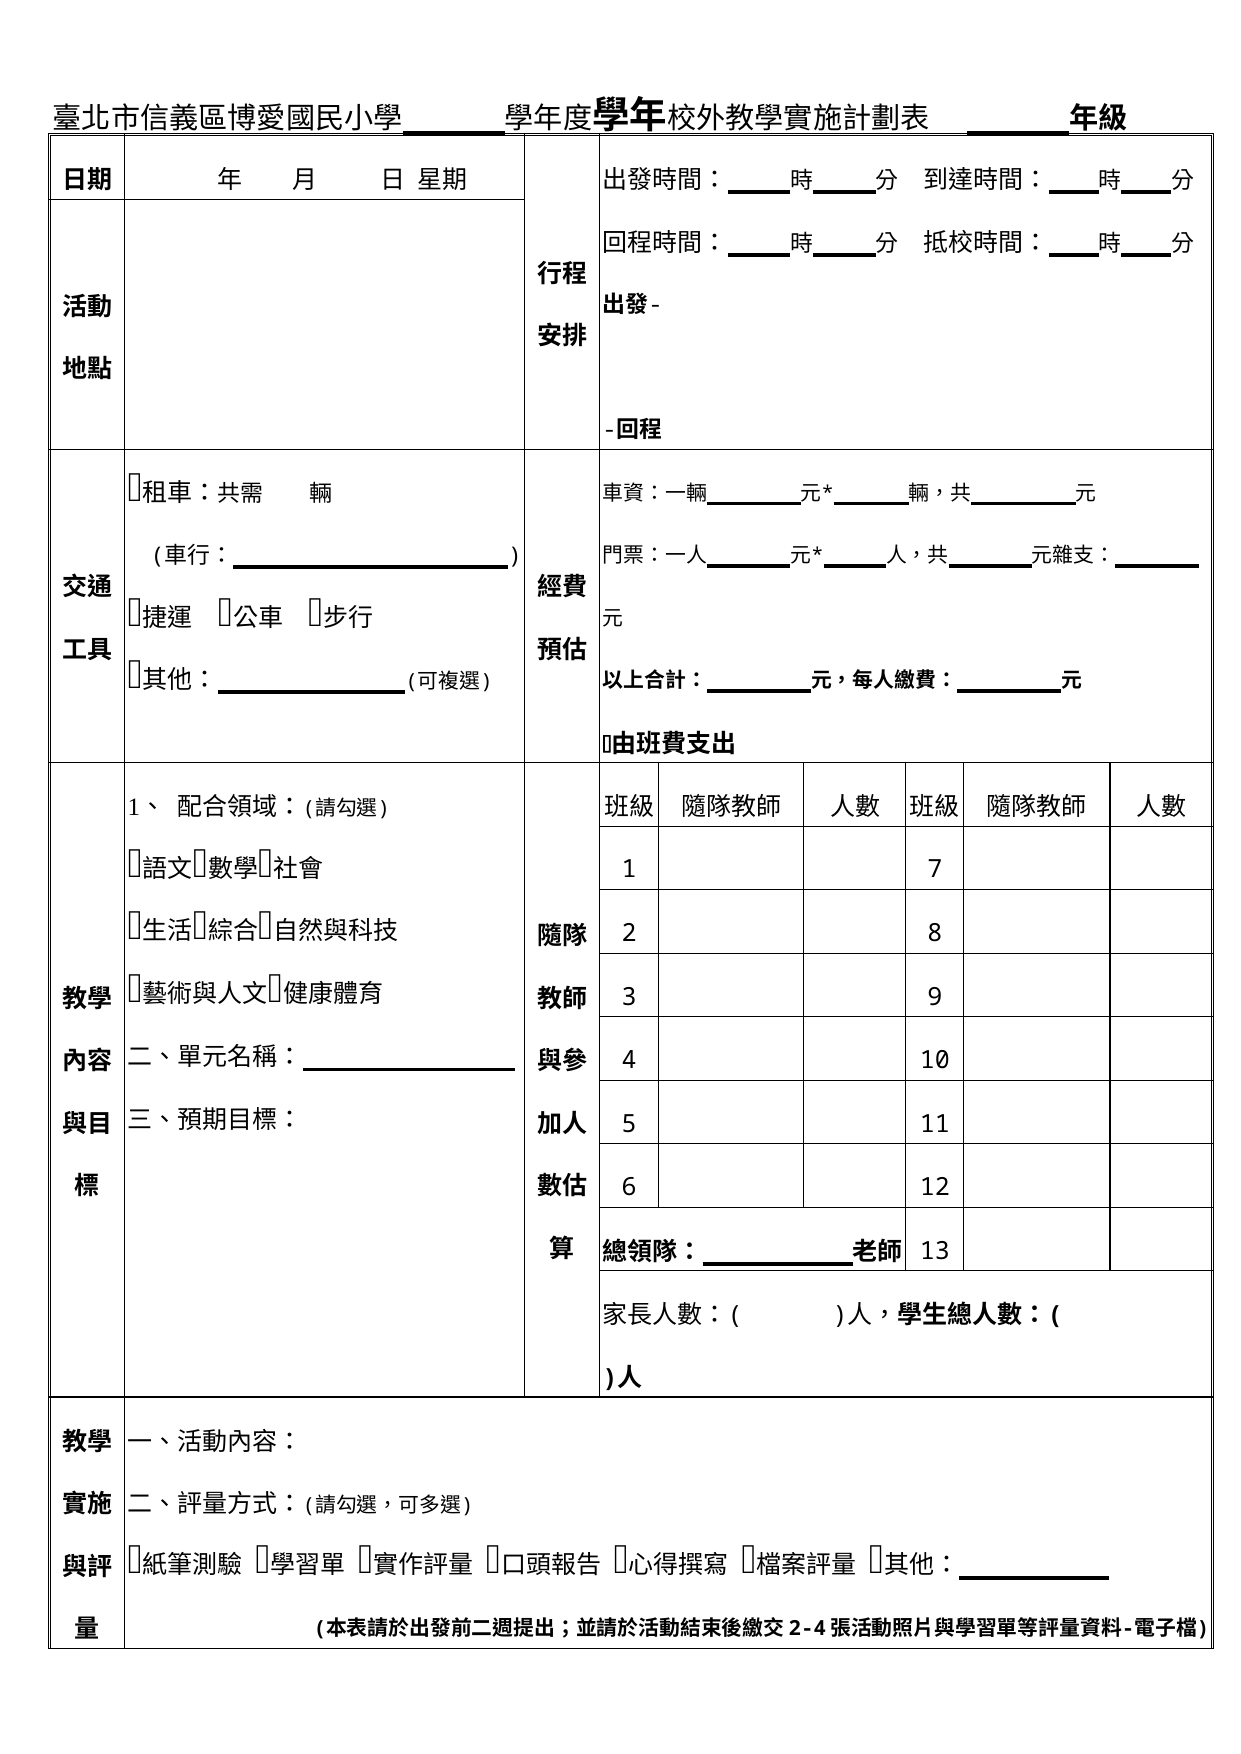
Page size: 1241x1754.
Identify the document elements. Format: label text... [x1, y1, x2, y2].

table_cell [804, 1144, 905, 1207]
table_cell [964, 1144, 1109, 1207]
table_cell [659, 827, 803, 889]
table_cell 6 [600, 1144, 658, 1207]
table_cell 10 [906, 1017, 963, 1080]
table_cell [964, 1208, 1109, 1270]
table_cell 隨隊教師 [659, 763, 803, 826]
table_cell [804, 1081, 905, 1143]
table_cell [964, 1081, 1109, 1143]
table_cell 配合領域：(請勾選) 語文數學社會 生活綜合自然與科技 藝術與人文健康體育 二、單元名稱： 三、預期目標： [125, 763, 524, 1396]
table_cell 4 [600, 1017, 658, 1080]
table_cell 人數 [804, 763, 905, 826]
table_cell 活動地點 [51, 200, 124, 448]
table_cell [964, 954, 1109, 1016]
table_cell [804, 827, 905, 889]
table_cell [804, 890, 905, 953]
table_cell [804, 1017, 905, 1080]
table_cell 人數 [1111, 763, 1211, 826]
table_cell [659, 954, 803, 1016]
table_cell 5 [600, 1081, 658, 1143]
table_cell 一、活動內容： 二、評量方式：(請勾選，可多選) 紙筆測驗 學習單 實作評量 口頭報告 心得撰寫 檔案評量 其他： (本表請於出發前二週提出；並請於活動結束後繳交2-4張活動照片與學習單等評量資料-電子檔) [125, 1398, 1211, 1647]
table_cell 12 [906, 1144, 963, 1207]
table_cell 經費預估 [525, 450, 599, 762]
table_cell [659, 1144, 803, 1207]
table_cell 行程安排 [525, 136, 599, 448]
table_cell [964, 890, 1109, 953]
table_cell 班級 [600, 763, 658, 826]
table_cell 隨隊教師與參加人數估算 [525, 763, 599, 1396]
table_cell [1111, 827, 1211, 889]
table_cell 交通工具 [51, 450, 124, 762]
table_cell [1111, 1081, 1211, 1143]
table_cell [1111, 1208, 1211, 1270]
table_cell [1111, 1017, 1211, 1080]
table_cell 8 [906, 890, 963, 953]
table_cell [659, 1081, 803, 1143]
table_cell [964, 1017, 1109, 1080]
table_cell [1111, 1144, 1211, 1207]
table_cell [1111, 954, 1211, 1016]
table_header 臺北市信義區博愛國民小學 學年度學年校外教學實施計劃表 年級 [50, 70, 1212, 133]
table_cell [659, 890, 803, 953]
table_cell [964, 827, 1109, 889]
table_cell 租車：共需 輛 (車行： ) 捷運 公車 步行 其他： (可複選) [125, 450, 524, 762]
table_cell 7 [906, 827, 963, 889]
table_cell [1111, 890, 1211, 953]
table_cell 1 [600, 827, 658, 889]
table_cell 2 [600, 890, 658, 953]
table_cell 車資：一輛 元* 輛，共 元 門票：一人 元* 人，共 元雜支： 元 以上合計： 元，每人繳費： 元 由班費支出 [600, 450, 1211, 762]
table_cell 11 [906, 1081, 963, 1143]
table_cell [659, 1017, 803, 1080]
table_cell 家長人數：( )人，學生總人數：( )人 [600, 1271, 1211, 1396]
table_cell 教學實施與評量 [51, 1398, 124, 1647]
table_cell 13 [906, 1208, 963, 1270]
table_cell 年 月 日 星期 [125, 136, 524, 198]
table_cell 日期 [51, 136, 124, 198]
table_cell [804, 954, 905, 1016]
table_cell 9 [906, 954, 963, 1016]
table_cell 出發時間： 時 分 到達時間： 時 分 回程時間： 時 分 抵校時間： 時 分 出發- -回程 [600, 136, 1211, 448]
table_cell 教學內容與目標 [51, 763, 124, 1396]
table_cell 班級 [906, 763, 963, 826]
table_cell 總領隊： 老師 [600, 1208, 905, 1270]
table_cell [125, 200, 524, 448]
table_cell 3 [600, 954, 658, 1016]
table_cell 隨隊教師 [964, 763, 1109, 826]
